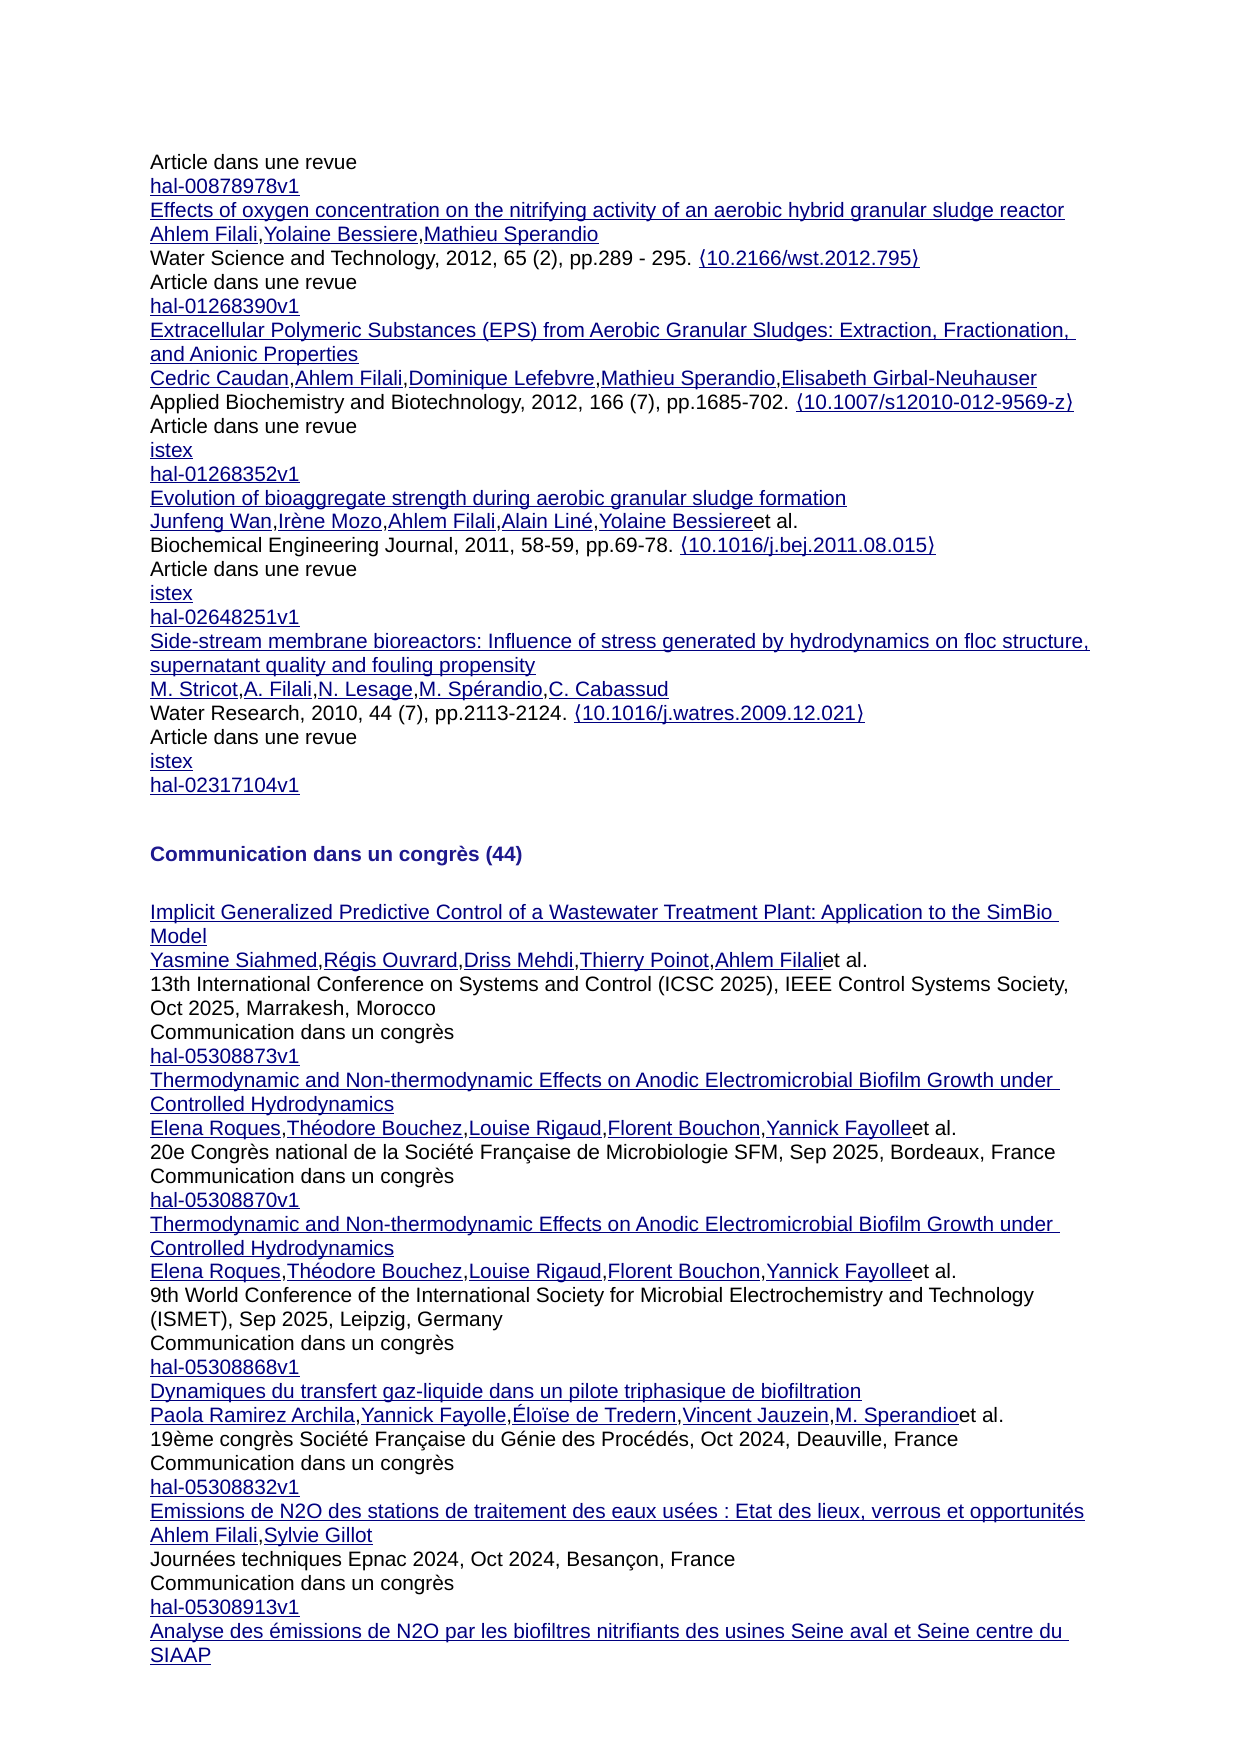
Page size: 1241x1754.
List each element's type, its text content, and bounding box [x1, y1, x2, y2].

subtitle Communication dans un congrès (44) [150, 842, 1090, 866]
table_cell Emissions de N2O des stations de traitement des eaux usées : Etat des lieux, verrous et opportunités Ahlem Filali,Sylvie Gillot Journées techniques Epnac 2024, Oct 2024, Besançon, France Communication dans un congrès hal-05308913v1 [150, 1499, 1090, 1619]
table_cell Article dans une revue hal-00878978v1 [150, 150, 1090, 198]
table_cell Thermodynamic and Non-thermodynamic Effects on Anodic Electromicrobial Biofilm Growth under Controlled Hydrodynamics Elena Roques,Théodore Bouchez,Louise Rigaud,Florent Bouchon,Yannick Fayolleet al. 20e Congrès national de la Société Française de Microbiologie SFM, Sep 2025, Bordeaux, France Communication dans un congrès hal-05308870v1 [150, 1068, 1090, 1211]
table_cell supernatant quality and fouling propensity M. Stricot,A. Filali,N. Lesage,M. Spérandio,C. Cabassud Water Research, 2010, 44 (7), pp.2113-2124. ⟨10.1016/j.watres.2009.12.021⟩ Article dans une revue istex hal-02317104v1 [150, 651, 1090, 797]
table_cell Analyse des émissions de N2O par les biofiltres nitrifiants des usines Seine aval et Seine centre du SIAAP [150, 1619, 1090, 1667]
table_cell Effects of oxygen concentration on the nitrifying activity of an aerobic hybrid granular sludge reactor Ahlem Filali,Yolaine Bessiere,Mathieu Sperandio Water Science and Technology, 2012, 65 (2), pp.289 - 295. ⟨10.2166/wst.2012.795⟩ Article dans une revue hal-01268390v1 [150, 198, 1090, 318]
table_cell Dynamiques du transfert gaz-liquide dans un pilote triphasique de biofiltration Paola Ramirez Archila,Yannick Fayolle,Éloïse de Tredern,Vincent Jauzein,M. Sperandioet al. 19ème congrès Société Française du Génie des Procédés, Oct 2024, Deauville, France Communication dans un congrès hal-05308832v1 [150, 1379, 1090, 1499]
table_cell Evolution of bioaggregate strength during aerobic granular sludge formation Junfeng Wan,Irène Mozo,Ahlem Filali,Alain Liné,Yolaine Bessiereet al. Biochemical Engineering Journal, 2011, 58-59, pp.69-78. ⟨10.1016/j.bej.2011.08.015⟩ Article dans une revue istex hal-02648251v1 [150, 485, 1090, 629]
table_header Implicit Generalized Predictive Control of a Wastewater Treatment Plant: Application to the SimBio Model Yasmine Siahmed,Régis Ouvrard,Driss Mehdi,Thierry Poinot,Ahlem Filaliet al. 13th International Conference on Systems and Control (ICSC 2025), IEEE Control Systems Society, Oct 2025, Marrakesh, Morocco Communication dans un congrès hal-05308873v1 [150, 900, 1090, 1068]
table_cell Extracellular Polymeric Substances (EPS) from Aerobic Granular Sludges: Extraction, Fractionation, and Anionic Properties Cedric Caudan,Ahlem Filali,Dominique Lefebvre,Mathieu Sperandio,Elisabeth Girbal-Neuhauser Applied Biochemistry and Biotechnology, 2012, 166 (7), pp.1685-702. ⟨10.1007/s12010-012-9569-z⟩ Article dans une revue istex hal-01268352v1 [150, 318, 1090, 485]
table_cell Side-stream membrane bioreactors: Influence of stress generated by hydrodynamics on floc structure, [150, 629, 1090, 650]
table_cell Thermodynamic and Non-thermodynamic Effects on Anodic Electromicrobial Biofilm Growth under Controlled Hydrodynamics Elena Roques,Théodore Bouchez,Louise Rigaud,Florent Bouchon,Yannick Fayolleet al. 9th World Conference of the International Society for Microbial Electrochemistry and Technology (ISMET), Sep 2025, Leipzig, Germany Communication dans un congrès hal-05308868v1 [150, 1211, 1090, 1379]
